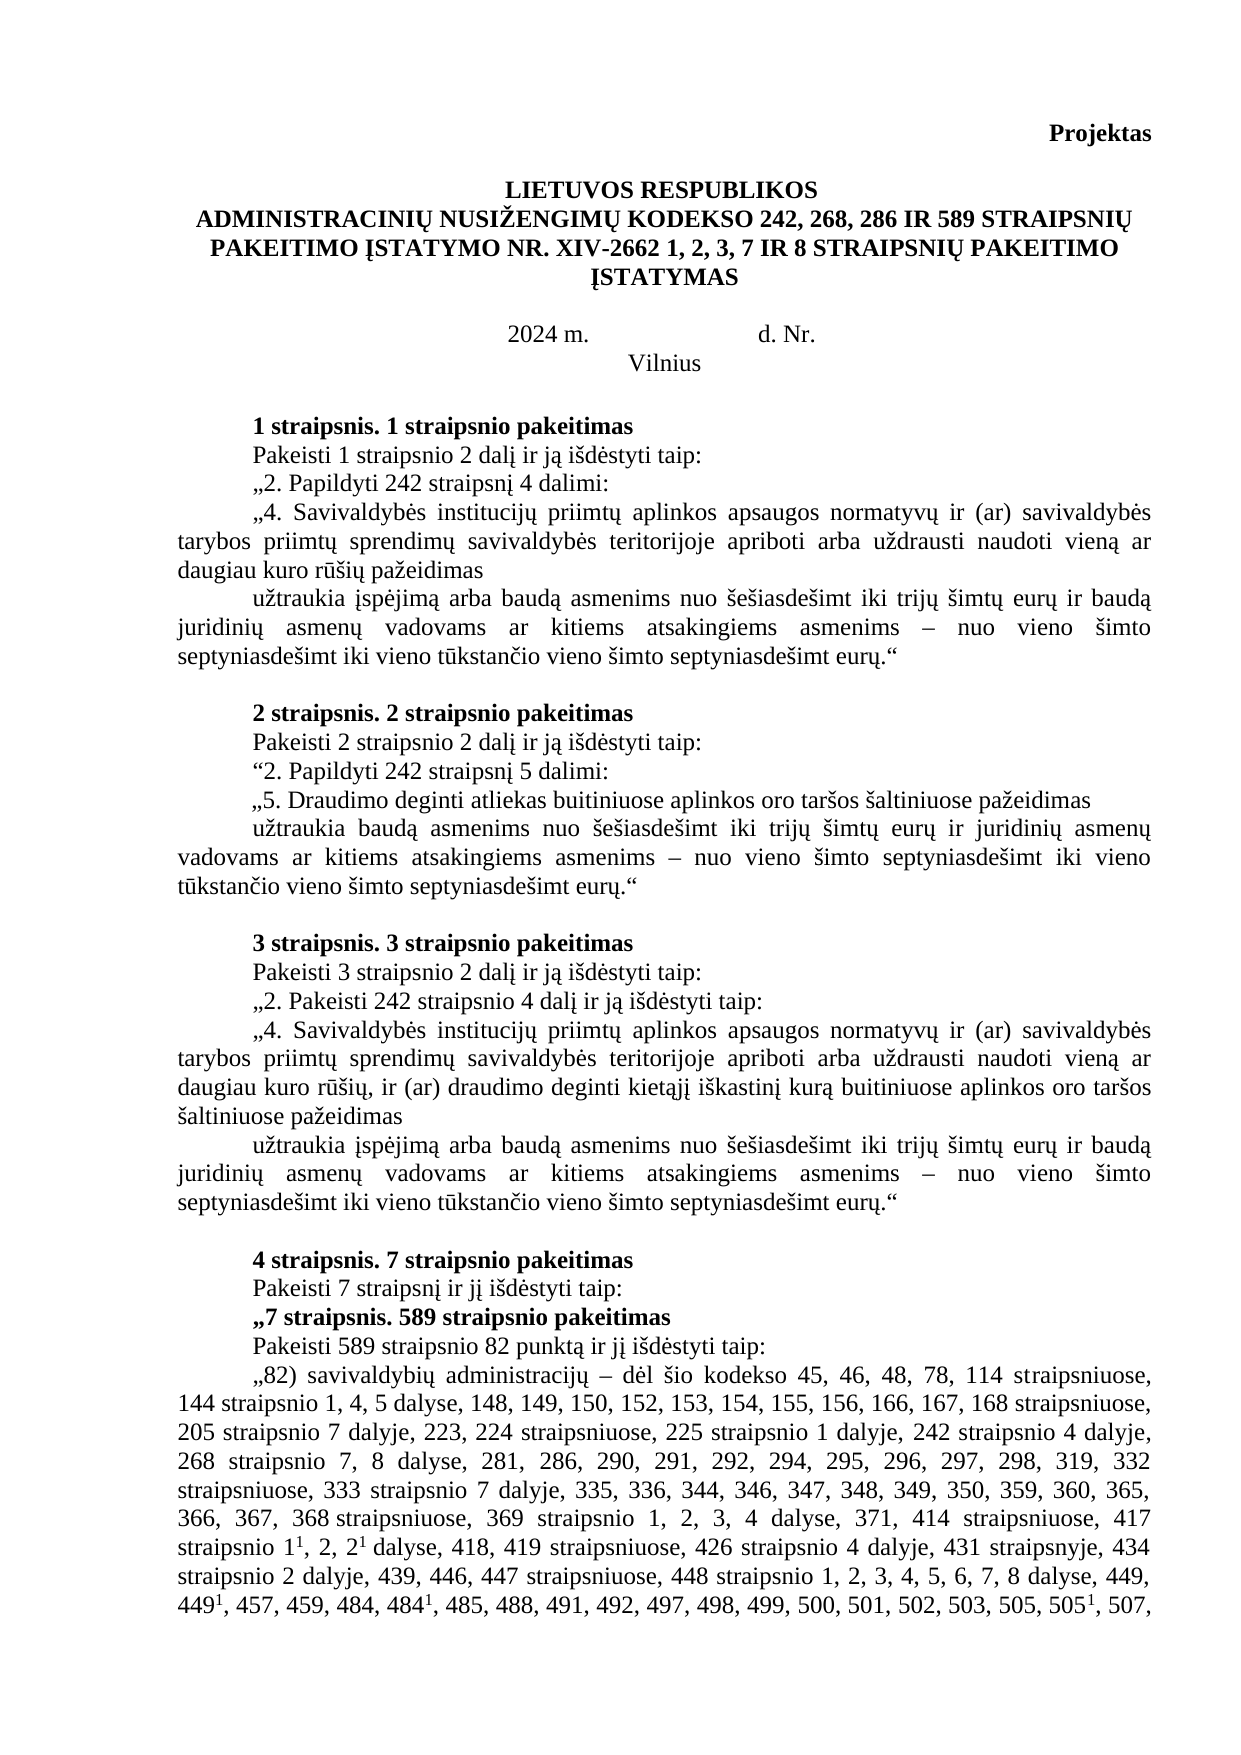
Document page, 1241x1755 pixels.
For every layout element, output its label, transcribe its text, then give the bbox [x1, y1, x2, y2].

text Pakeisti 589 straipsnio 82 punktą ir jį išdėstyti taip: [252, 1331, 1152, 1360]
text 4 straipsnis. 7 straipsnio pakeitimas [177, 1245, 1152, 1273]
text 3 straipsnis. 3 straipsnio pakeitimas [177, 928, 1152, 957]
text užtraukia įspėjimą arba baudą asmenims nuo šešiasdešimt iki trijų šimtų eurų ir baudą juridinių asmenų vadovams ar kitiems atsakingiems asmenims – nuo vieno šimto septyniasdešimt iki vieno tūkstančio vieno šimto septyniasdešimt eurų.“ [177, 1130, 1152, 1216]
text ĮSTATYMAS [177, 262, 1152, 291]
text užtraukia baudą asmenims nuo šešiasdešimt iki trijų šimtų eurų ir juridinių asmenų vadovams ar kitiems atsakingiems asmenims – nuo vieno šimto septyniasdešimt iki vieno tūkstančio vieno šimto septyniasdešimt eurų.“ [177, 813, 1152, 900]
text „4. Savivaldybės institucijų priimtų aplinkos apsaugos normatyvų ir (ar) savivaldybės tarybos priimtų sprendimų savivaldybės teritorijoje apriboti arba uždrausti naudoti vieną ar daugiau kuro rūšių, ir (ar) draudimo deginti kietąjį iškastinį kurą buitiniuose aplinkos oro taršos šaltiniuose pažeidimas [177, 1015, 1152, 1130]
text 2 straipsnis. 2 straipsnio pakeitimas [177, 698, 1152, 727]
text ADMINISTRACINIŲ NUSIŽENGIMŲ KODEKSO 242, 268, 286 IR 589 STRAIPSNIŲ PAKEITIMO ĮSTATYMO NR. XIV-2662 1, 2, 3, 7 IR 8 STRAIPSNIŲ PAKEITIMO [177, 204, 1152, 262]
text „2. Pakeisti 242 straipsnio 4 dalį ir ją išdėstyti taip: [177, 986, 1152, 1015]
text LIETUVOS RESPUBLIKOS [177, 176, 1152, 204]
text 1 straipsnis. 1 straipsnio pakeitimas [177, 411, 1152, 440]
text „5. Draudimo deginti atliekas buitiniuose aplinkos oro taršos šaltiniuose pažeidimas [177, 785, 1152, 813]
text Projektas [177, 118, 1152, 147]
text „82) savivaldybių administracijų – dėl šio kodekso 45, 46, 48, 78, 114 straipsniuose, 144 straipsnio 1, 4, 5 dalyse, 148, 149, 150, 152, 153, 154, 155, 156, 166, 167, 168 straipsniuose, 205 straipsnio 7 dalyje, 223, 224 straipsniuose, 225 straipsnio 1 dalyje, 242 straipsnio 4 dalyje, 268 straipsnio 7, 8 dalyse, 281, 286, 290, 291, 292, 294, 295, 296, 297, 298, 319, 332 straipsniuose, 333 straipsnio 7 dalyje, 335, 336, 344, 346, 347, 348, 349, 350, 359, 360, 365, 366, 367, 368 straipsniuose, 369 straipsnio 1, 2, 3, 4 dalyse, 371, 414 straipsniuose, 417 straipsnio 11, 2, 21 dalyse, 418, 419 straipsniuose, 426 straipsnio 4 dalyje, 431 straipsnyje, 434 straipsnio 2 dalyje, 439, 446, 447 straipsniuose, 448 straipsnio 1, 2, 3, 4, 5, 6, 7, 8 dalyse, 449, 4491, 457, 459, 484, 4841, 485, 488, 491, 492, 497, 498, 499, 500, 501, 502, 503, 505, 5051, 507, [177, 1360, 1152, 1618]
text “2. Papildyti 242 straipsnį 5 dalimi: [177, 756, 1152, 785]
text „2. Papildyti 242 straipsnį 4 dalimi: [177, 468, 1152, 497]
text „4. Savivaldybės institucijų priimtų aplinkos apsaugos normatyvų ir (ar) savivaldybės tarybos priimtų sprendimų savivaldybės teritorijoje apriboti arba uždrausti naudoti vieną ar daugiau kuro rūšių pažeidimas [177, 497, 1152, 583]
text Pakeisti 7 straipsnį ir jį išdėstyti taip: [177, 1273, 1152, 1302]
text „7 straipsnis. 589 straipsnio pakeitimas [177, 1302, 1152, 1331]
text Vilnius [177, 348, 1152, 377]
text 2024 m. d. Nr. [177, 319, 1152, 348]
text Pakeisti 2 straipsnio 2 dalį ir ją išdėstyti taip: [177, 727, 1152, 756]
text užtraukia įspėjimą arba baudą asmenims nuo šešiasdešimt iki trijų šimtų eurų ir baudą juridinių asmenų vadovams ar kitiems atsakingiems asmenims – nuo vieno šimto septyniasdešimt iki vieno tūkstančio vieno šimto septyniasdešimt eurų.“ [177, 583, 1152, 670]
text Pakeisti 3 straipsnio 2 dalį ir ją išdėstyti taip: [177, 957, 1152, 986]
text Pakeisti 1 straipsnio 2 dalį ir ją išdėstyti taip: [177, 440, 1152, 468]
